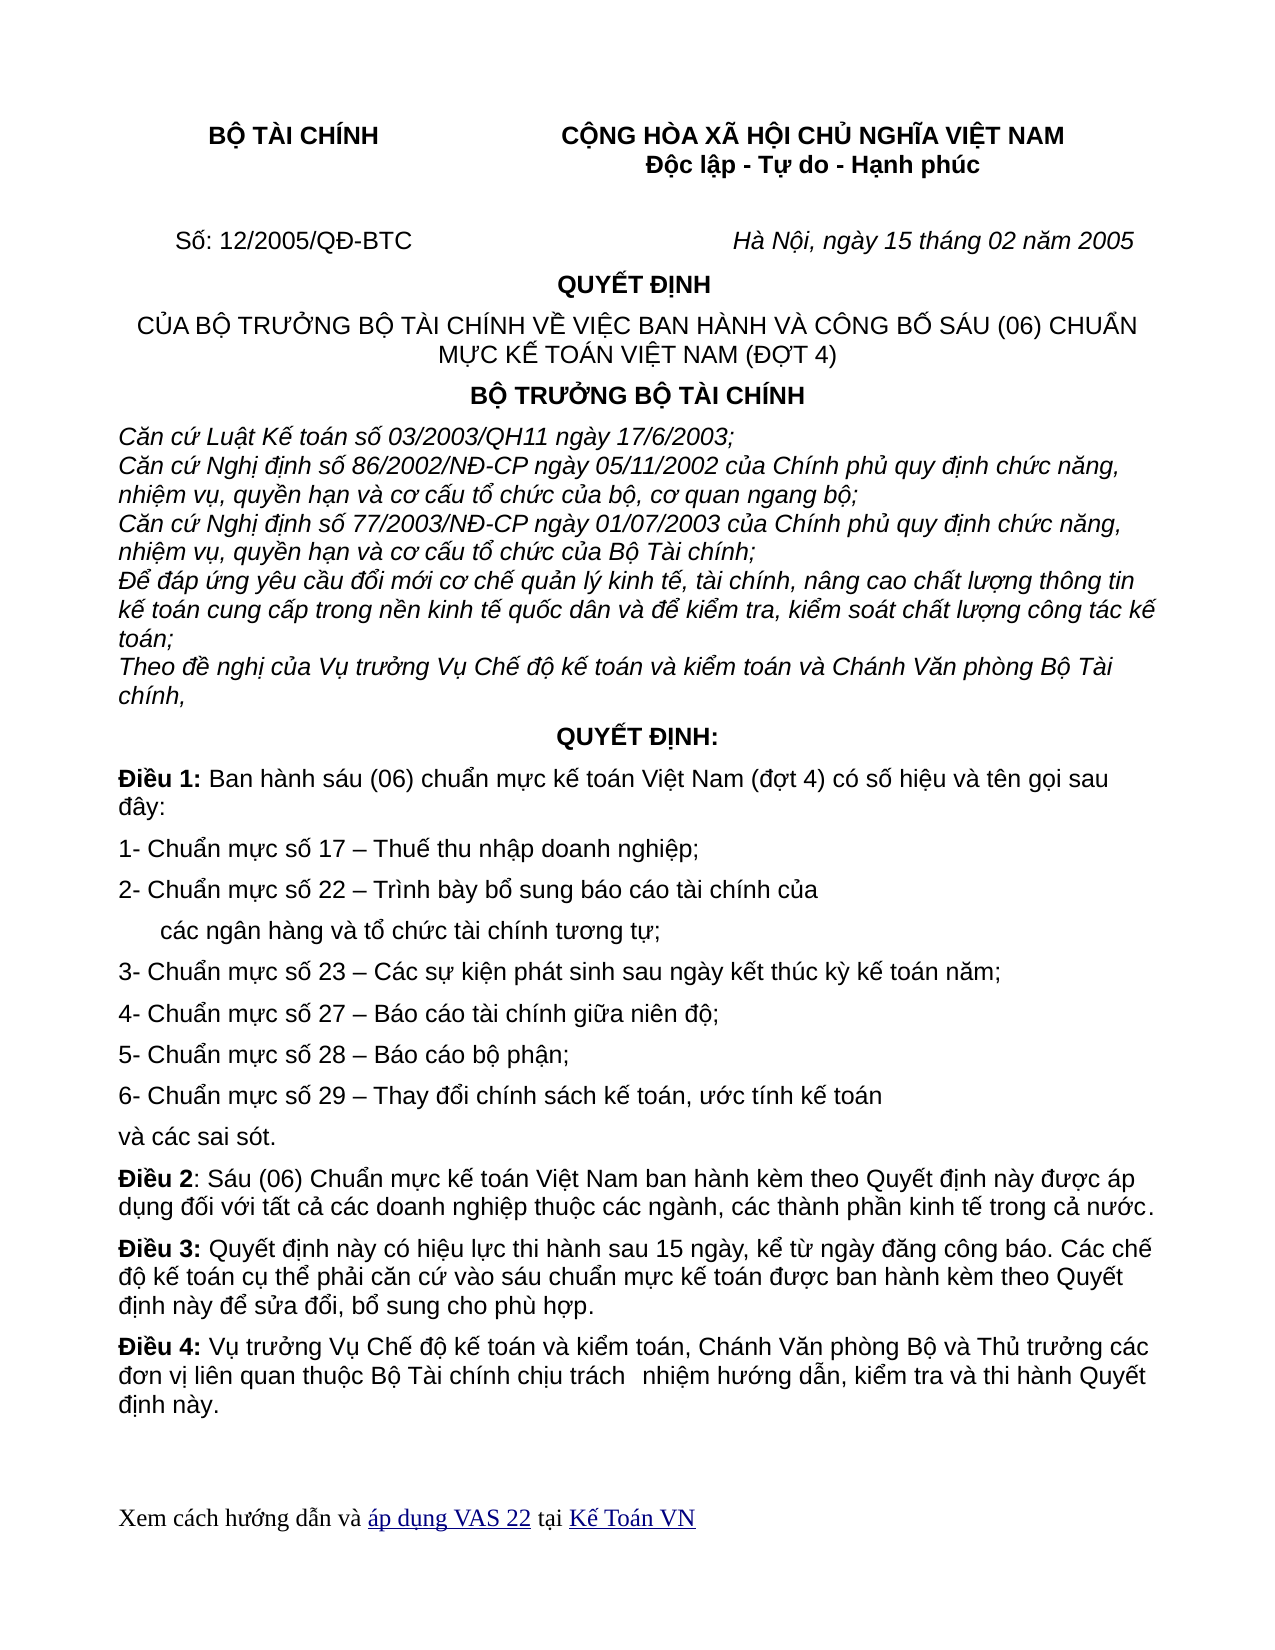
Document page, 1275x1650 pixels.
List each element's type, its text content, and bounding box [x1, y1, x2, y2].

text Điều 2: Sáu (06) Chuẩn mực kế toán Việt Nam ban hành kèm theo Quyết định này được áp dụng đối với tất cả các doanh nghiệp thuộc các ngành, các thành phần kinh tế trong cả nước. [118, 1163, 1157, 1221]
text QUYẾT ĐỊNH: [118, 722, 1157, 751]
text 6- Chuẩn mực số 29 – Thay đổi chính sách kế toán, ước tính kế toán [118, 1081, 1157, 1110]
text CỦA BỘ TRƯỞNG BỘ TÀI CHÍNH VỀ VIỆC BAN HÀNH VÀ CÔNG BỐ SÁU (06) CHUẨN MỰC KẾ TOÁN VIỆT NAM (ĐỢT 4) [118, 311, 1157, 368]
table_header BỘ TÀI CHÍNH [107, 118, 480, 223]
text Điều 3: Quyết định này có hiệu lực thi hành sau 15 ngày, kể từ ngày đăng công báo. Các chế độ kế toán cụ thể phải căn cứ vào sáu chuẩn mực kế toán được ban hành kèm theo Quyết định này để sửa đổi, bổ sung cho phù hợp. [118, 1233, 1157, 1320]
text 4- Chuẩn mực số 27 – Báo cáo tài chính giữa niên độ; [118, 998, 1157, 1027]
text các ngân hàng và tổ chức tài chính tương tự; [118, 916, 1157, 945]
table_cell Hà Nội, ngày 15 tháng 02 năm 2005 [480, 223, 1146, 270]
table_header CỘNG HÒA XÃ HỘI CHỦ NGHĨA VIỆT NAM Độc lập - Tự do - Hạnh phúc [480, 118, 1146, 223]
text 5- Chuẩn mực số 28 – Báo cáo bộ phận; [118, 1040, 1157, 1068]
text Căn cứ Luật Kế toán số 03/2003/QH11 ngày 17/6/2003; Căn cứ Nghị định số 86/2002/NĐ-CP ngày 05/11/2002 của Chính phủ quy định chức năng, nhiệm vụ, quyền hạn và cơ cấu tổ chức của bộ, cơ quan ngang bộ; Căn cứ Nghị định số 77/2003/NĐ-CP ngày 01/07/2003 của Chính phủ quy định chức năng, nhiệm vụ, quyền hạn và cơ cấu tổ chức của Bộ Tài chính; Để đáp ứng yêu cầu đổi mới cơ chế quản lý kinh tế, tài chính, nâng cao chất lượng thông tin kế toán cung cấp trong nền kinh tế quốc dân và để kiểm tra, kiểm soát chất lượng công tác kế toán; Theo đề nghị của Vụ trưởng Vụ Chế độ kế toán và kiểm toán và Chánh Văn phòng Bộ Tài chính, [118, 422, 1157, 710]
text BỘ TRƯỞNG BỘ TÀI CHÍNH [118, 381, 1157, 410]
text 3- Chuẩn mực số 23 – Các sự kiện phát sinh sau ngày kết thúc kỳ kế toán năm; [118, 957, 1157, 986]
text và các sai sót. [118, 1122, 1157, 1151]
text Điều 4: Vụ trưởng Vụ Chế độ kế toán và kiểm toán, Chánh Văn phòng Bộ và Thủ trưởng các đơn vị liên quan thuộc Bộ Tài chính chịu trách nhiệm hướng dẫn, kiểm tra và thi hành Quyết định này. [118, 1332, 1157, 1418]
table_cell Số: 12/2005/QĐ-BTC [107, 223, 480, 270]
text Điều 1: Ban hành sáu (06) chuẩn mực kế toán Việt Nam (đợt 4) có số hiệu và tên gọi sau đây: [118, 763, 1157, 821]
text 1- Chuẩn mực số 17 – Thuế thu nhập doanh nghiệp; [118, 833, 1157, 862]
text QUYẾT ĐỊNH [118, 270, 1157, 298]
text 2- Chuẩn mực số 22 – Trình bày bổ sung báo cáo tài chính của [118, 875, 1157, 903]
